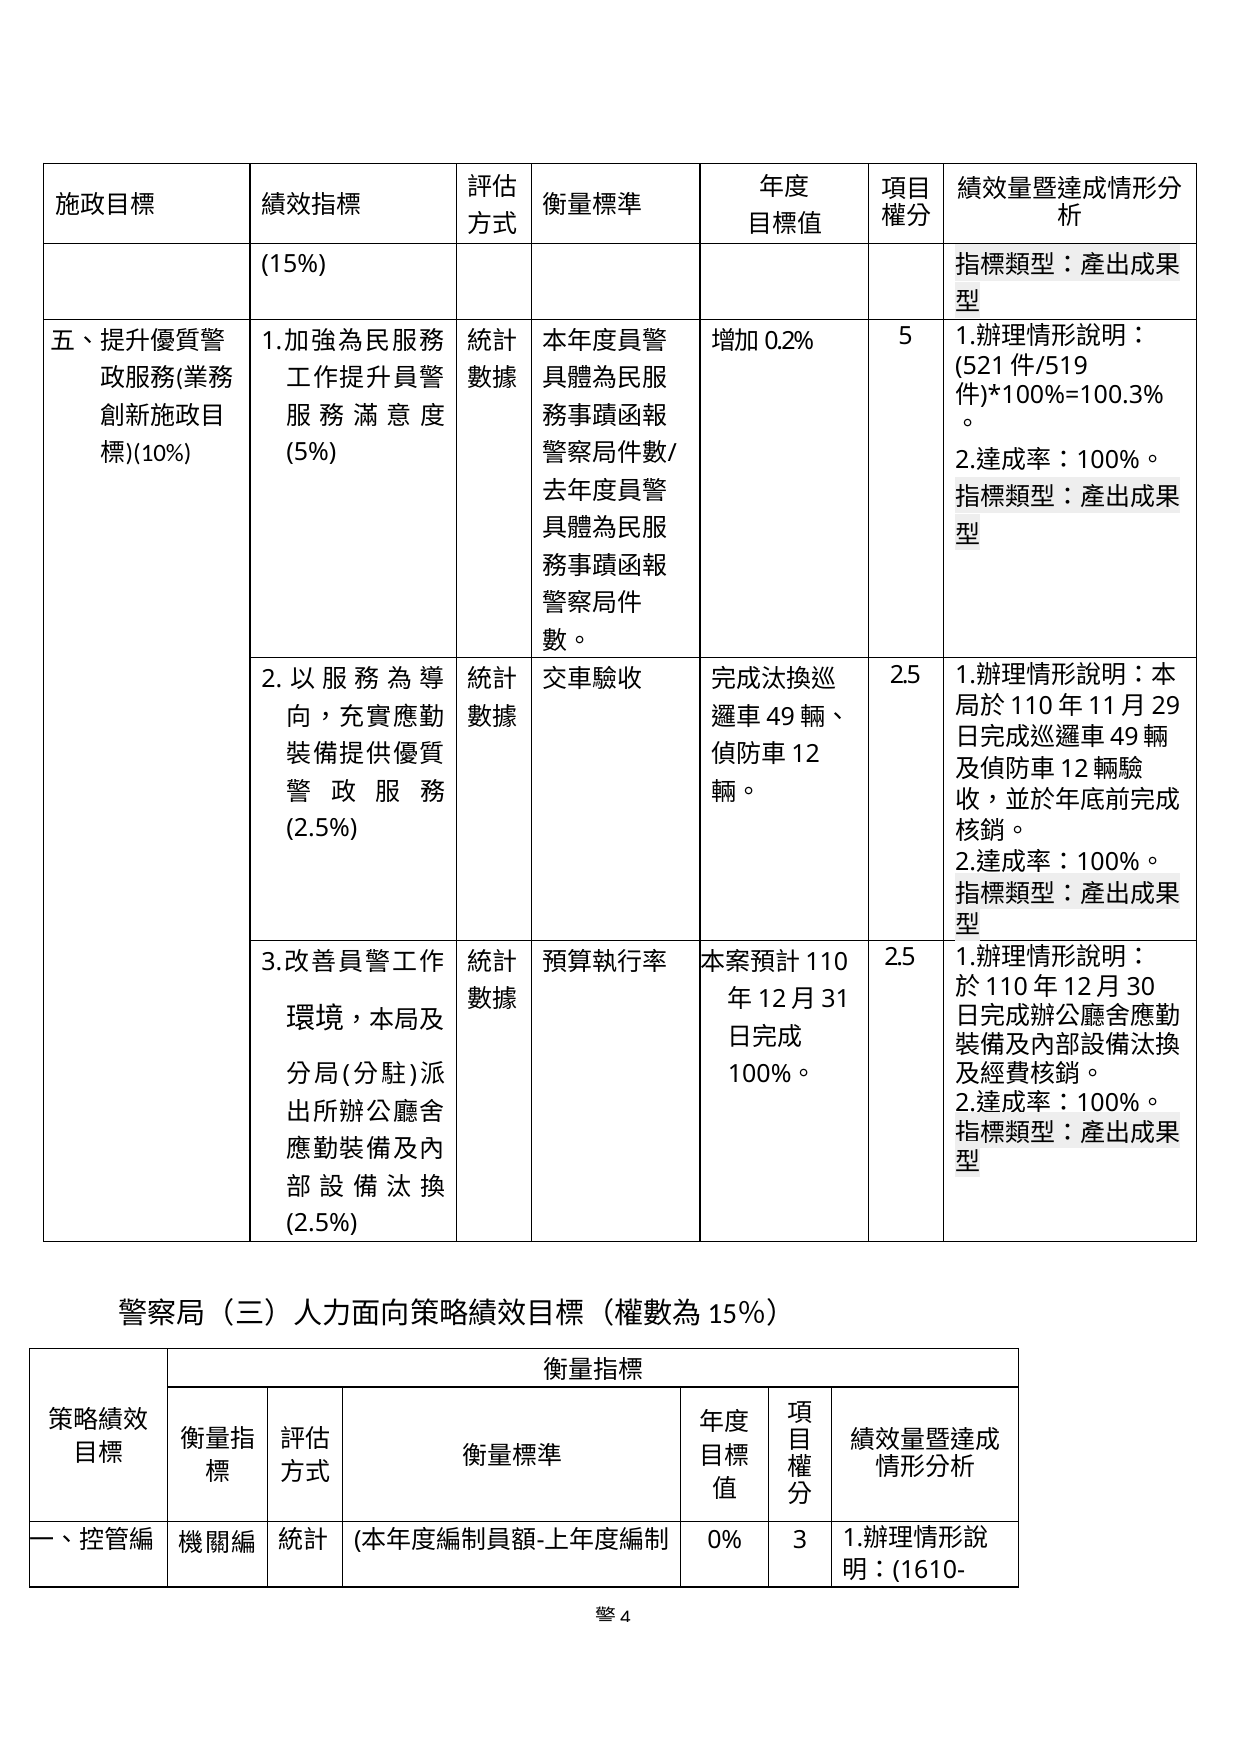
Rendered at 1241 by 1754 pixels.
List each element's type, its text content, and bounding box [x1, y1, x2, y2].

table_cell 一、控管編 [30, 1522, 167, 1586]
table_cell 完成汰換巡邏車49輛、偵防車12輛。 [701, 658, 868, 939]
table_cell 統計數據 [457, 941, 531, 1241]
table_cell [532, 244, 699, 319]
table_cell 項目權分 [769, 1388, 831, 1521]
table_cell 1.辦理情形說明： 於110年12月30日完成辦公廳舍應勤裝備及內部設備汰換及經費核銷。 2.達成率：100%。 指標類型：產出成果型 [944, 941, 1196, 1241]
table_cell 績效量暨達成情形分析 [832, 1388, 1018, 1521]
table_header 評估方式 [457, 164, 531, 243]
table_cell (本年度編制員額-上年度編制 [343, 1522, 680, 1586]
table_cell 機關編 [168, 1522, 267, 1586]
table_cell 0% [681, 1522, 768, 1586]
table_cell 統計 [268, 1522, 342, 1586]
table_cell [44, 244, 249, 319]
text 警察局（三）人力面向策略績效目標（權數為15％） [118, 1273, 1107, 1348]
table_cell 1.辦理情形說明： (521件/519件)*100%=100.3%。 2.達成率：100%。 指標類型：產出成果型 [944, 320, 1196, 657]
table_cell 指標類型：產出成果型 [944, 244, 1196, 319]
table_cell 本年度員警具體為民服務事蹟函報警察局件數/去年度員警具體為民服務事蹟函報警察局件數。 [532, 320, 699, 657]
table_cell 2.5 [869, 658, 943, 939]
table_cell 統計數據 [457, 320, 531, 657]
table_cell 評估方式 [268, 1388, 342, 1521]
table_cell 年度 目標值 [681, 1388, 768, 1521]
table_cell 2.以服務為導向，充實應勤裝備提供優質警政服務(2.5%) [251, 658, 456, 939]
table_header 年度 目標值 [701, 164, 868, 243]
table_header 衡量標準 [532, 164, 699, 243]
table_cell 統計數據 [457, 658, 531, 939]
table_cell 衡量指標 [168, 1388, 267, 1521]
table_cell [457, 244, 531, 319]
table_header 項目權分 [869, 164, 943, 243]
table_cell [869, 244, 943, 319]
table_cell 本案預計110年12月31日完成100%。 [701, 941, 868, 1241]
table_cell 衡量標準 [343, 1388, 680, 1521]
table_header 策略績效目標 [30, 1349, 167, 1521]
table_cell [701, 244, 868, 319]
table_header 績效指標 [251, 164, 456, 243]
table_cell 3.改善員警工作環境，本局及分局(分駐)派出所辦公廳舍應勤裝備及內部設備汰換(2.5%) [251, 941, 456, 1241]
table_cell 2.5 [869, 941, 943, 1241]
table_header 衡量指標 [168, 1349, 1018, 1386]
table_cell 5 [869, 320, 943, 657]
table_header 施政目標 [44, 164, 249, 243]
table_cell (15%) [251, 244, 456, 319]
table_cell 1.加強為民服務工作提升員警服務滿意度(5%) [251, 320, 456, 657]
table_cell 3 [769, 1522, 831, 1586]
table_header 績效量暨達成情形分析 [944, 164, 1196, 243]
table_cell 預算執行率 [532, 941, 699, 1241]
table_cell 1.辦理情形說明：(1610- [832, 1522, 1018, 1586]
table_cell 五、提升優質警政服務(業務創新施政目標)(10%) [44, 320, 249, 1241]
table_cell 交車驗收 [532, 658, 699, 939]
table_cell 增加0.2% [701, 320, 868, 657]
table_cell 1.辦理情形說明：本局於110年11月29日完成巡邏車49輛及偵防車12輛驗收，並於年底前完成核銷。 2.達成率：100%。 指標類型：產出成果型 [944, 658, 1196, 939]
